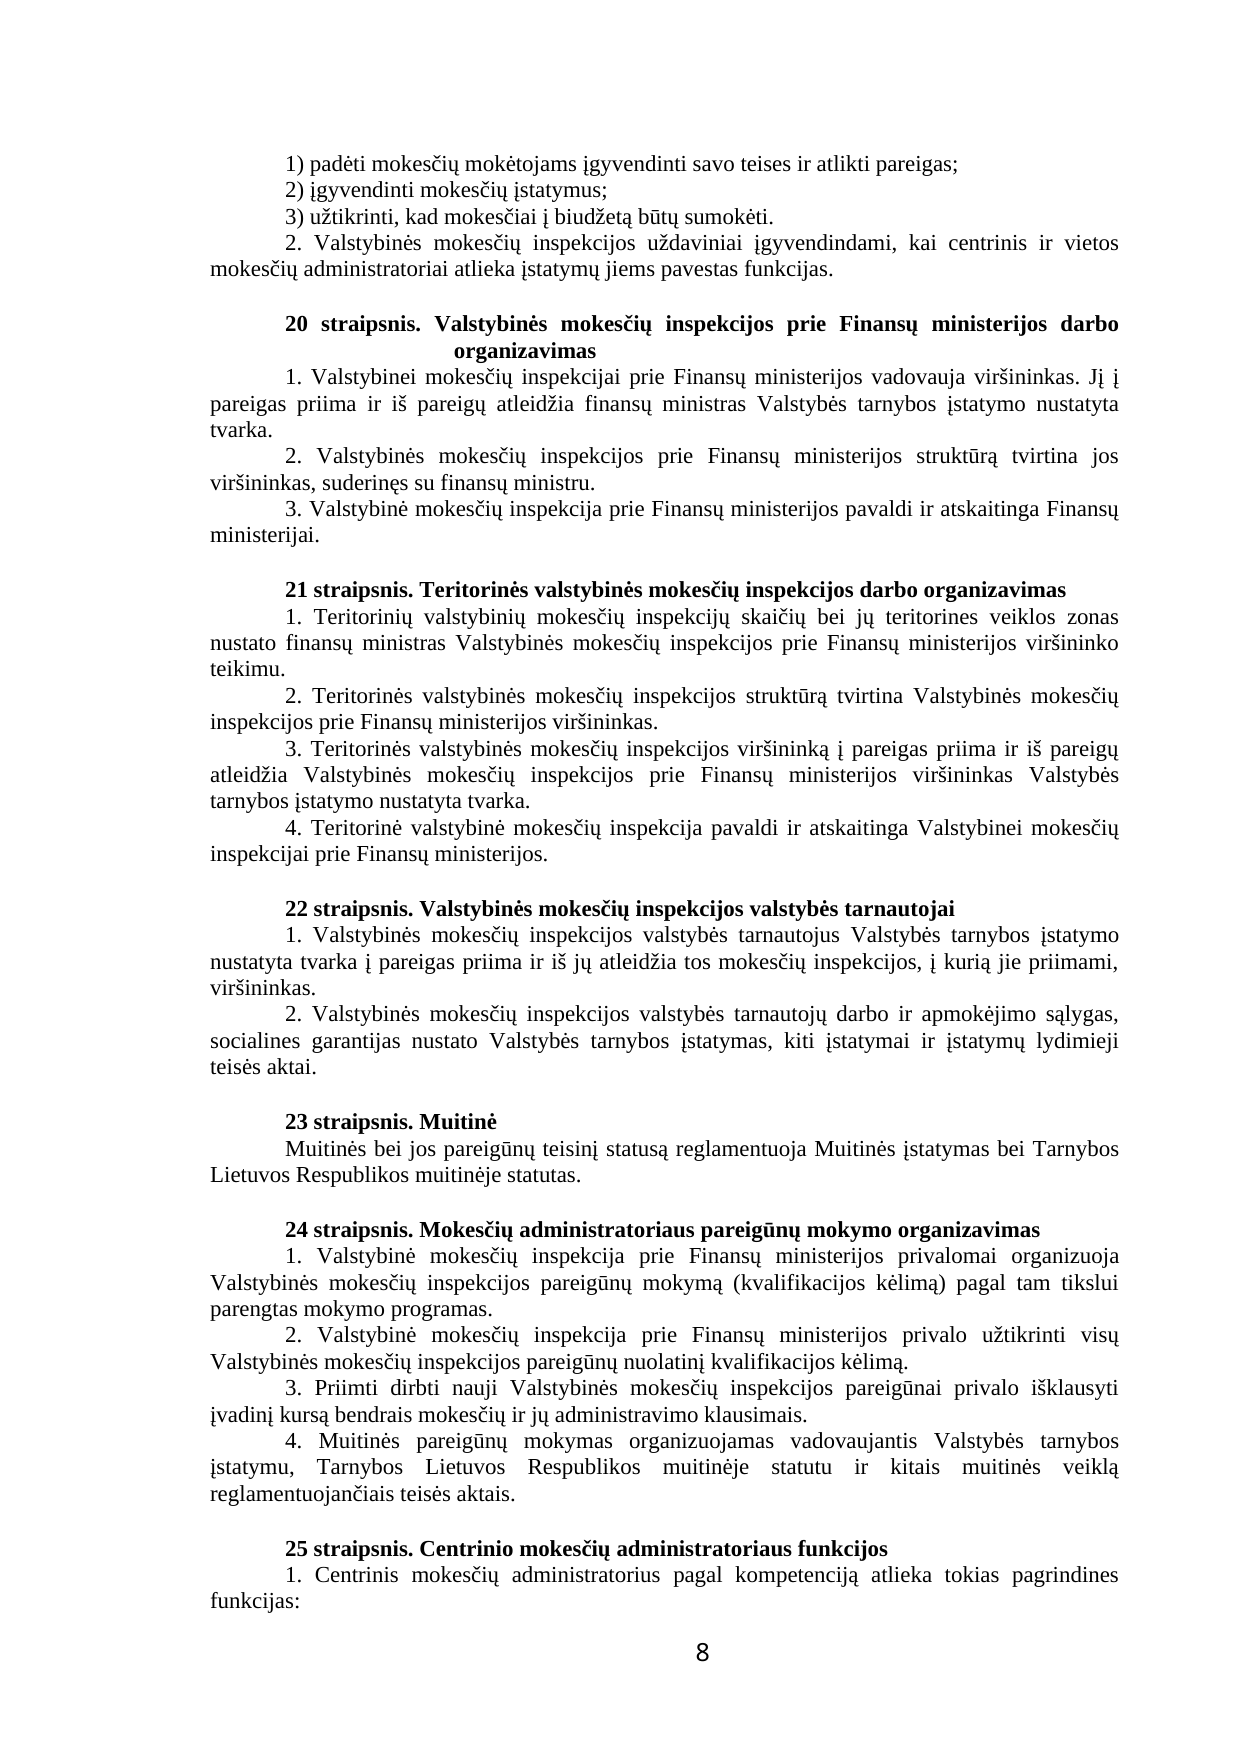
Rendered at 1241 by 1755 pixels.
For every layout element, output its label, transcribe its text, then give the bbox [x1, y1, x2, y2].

text 4. Teritorinė valstybinė mokesčių inspekcija pavaldi ir atskaitinga Valstybinei mokesčių inspekcijai prie Finansų ministerijos. [210, 814, 1120, 866]
text 2. Teritorinės valstybinės mokesčių inspekcijos struktūrą tvirtina Valstybinės mokesčių inspekcijos prie Finansų ministerijos viršininkas. [210, 682, 1120, 734]
text 4. Muitinės pareigūnų mokymas organizuojamas vadovaujantis Valstybės tarnybos įstatymu, Tarnybos Lietuvos Respublikos muitinėje statutu ir kitais muitinės veiklą reglamentuojančiais teisės aktais. [210, 1427, 1120, 1506]
text 1. Centrinis mokesčių administratorius pagal kompetenciją atlieka tokias pagrindines funkcijas: [210, 1561, 1120, 1614]
text 1. Teritorinių valstybinių mokesčių inspekcijų skaičių bei jų teritorines veiklos zonas nustato finansų ministras Valstybinės mokesčių inspekcijos prie Finansų ministerijos viršininko teikimu. [210, 603, 1120, 682]
text 3) užtikrinti, kad mokesčiai į biudžetą būtų sumokėti. [210, 203, 1120, 229]
text 21 straipsnis. Teritorinės valstybinės mokesčių inspekcijos darbo organizavimas [285, 576, 1120, 603]
text 2) įgyvendinti mokesčių įstatymus; [210, 176, 1120, 203]
text 2. Valstybinės mokesčių inspekcijos uždaviniai įgyvendindami, kai centrinis ir vietos mokesčių administratoriai atlieka įstatymų jiems pavestas funkcijas. [210, 229, 1120, 282]
text 2. Valstybinės mokesčių inspekcijos prie Finansų ministerijos struktūrą tvirtina jos viršininkas, suderinęs su finansų ministru. [210, 442, 1120, 495]
text 1. Valstybinei mokesčių inspekcijai prie Finansų ministerijos vadovauja viršininkas. Jį į pareigas priima ir iš pareigų atleidžia finansų ministras Valstybės tarnybos įstatymo nustatyta tvarka. [210, 363, 1120, 442]
text 3. Teritorinės valstybinės mokesčių inspekcijos viršininką į pareigas priima ir iš pareigų atleidžia Valstybinės mokesčių inspekcijos prie Finansų ministerijos viršininkas Valstybės tarnybos įstatymo nustatyta tvarka. [210, 734, 1120, 814]
text 3. Priimti dirbti nauji Valstybinės mokesčių inspekcijos pareigūnai privalo išklausyti įvadinį kursą bendrais mokesčių ir jų administravimo klausimais. [210, 1374, 1120, 1427]
text 3. Valstybinė mokesčių inspekcija prie Finansų ministerijos pavaldi ir atskaitinga Finansų ministerijai. [210, 495, 1120, 548]
text 25 straipsnis. Centrinio mokesčių administratoriaus funkcijos [210, 1535, 1120, 1561]
text 2. Valstybinės mokesčių inspekcijos valstybės tarnautojų darbo ir apmokėjimo sąlygas, socialines garantijas nustato Valstybės tarnybos įstatymas, kiti įstatymai ir įstatymų lydimieji teisės aktai. [210, 1001, 1120, 1079]
text 20 straipsnis. Valstybinės mokesčių inspekcijos prie Finansų ministerijos darbo organizavimas [285, 311, 1120, 363]
text 23 straipsnis. Muitinė [210, 1108, 1120, 1135]
text 22 straipsnis. Valstybinės mokesčių inspekcijos valstybės tarnautojai [210, 895, 1120, 921]
text 1. Valstybinės mokesčių inspekcijos valstybės tarnautojus Valstybės tarnybos įstatymo nustatyta tvarka į pareigas priima ir iš jų atleidžia tos mokesčių inspekcijos, į kurią jie priimami, viršininkas. [210, 921, 1120, 1001]
text 1) padėti mokesčių mokėtojams įgyvendinti savo teises ir atlikti pareigas; [210, 150, 1120, 176]
text 1. Valstybinė mokesčių inspekcija prie Finansų ministerijos privalomai organizuoja Valstybinės mokesčių inspekcijos pareigūnų mokymą (kvalifikacijos kėlimą) pagal tam tikslui parengtas mokymo programas. [210, 1242, 1120, 1322]
text 2. Valstybinė mokesčių inspekcija prie Finansų ministerijos privalo užtikrinti visų Valstybinės mokesčių inspekcijos pareigūnų nuolatinį kvalifikacijos kėlimą. [210, 1322, 1120, 1374]
text Muitinės bei jos pareigūnų teisinį statusą reglamentuoja Muitinės įstatymas bei Tarnybos Lietuvos Respublikos muitinėje statutas. [210, 1135, 1120, 1187]
text 24 straipsnis. Mokesčių administratoriaus pareigūnų mokymo organizavimas [210, 1216, 1120, 1242]
